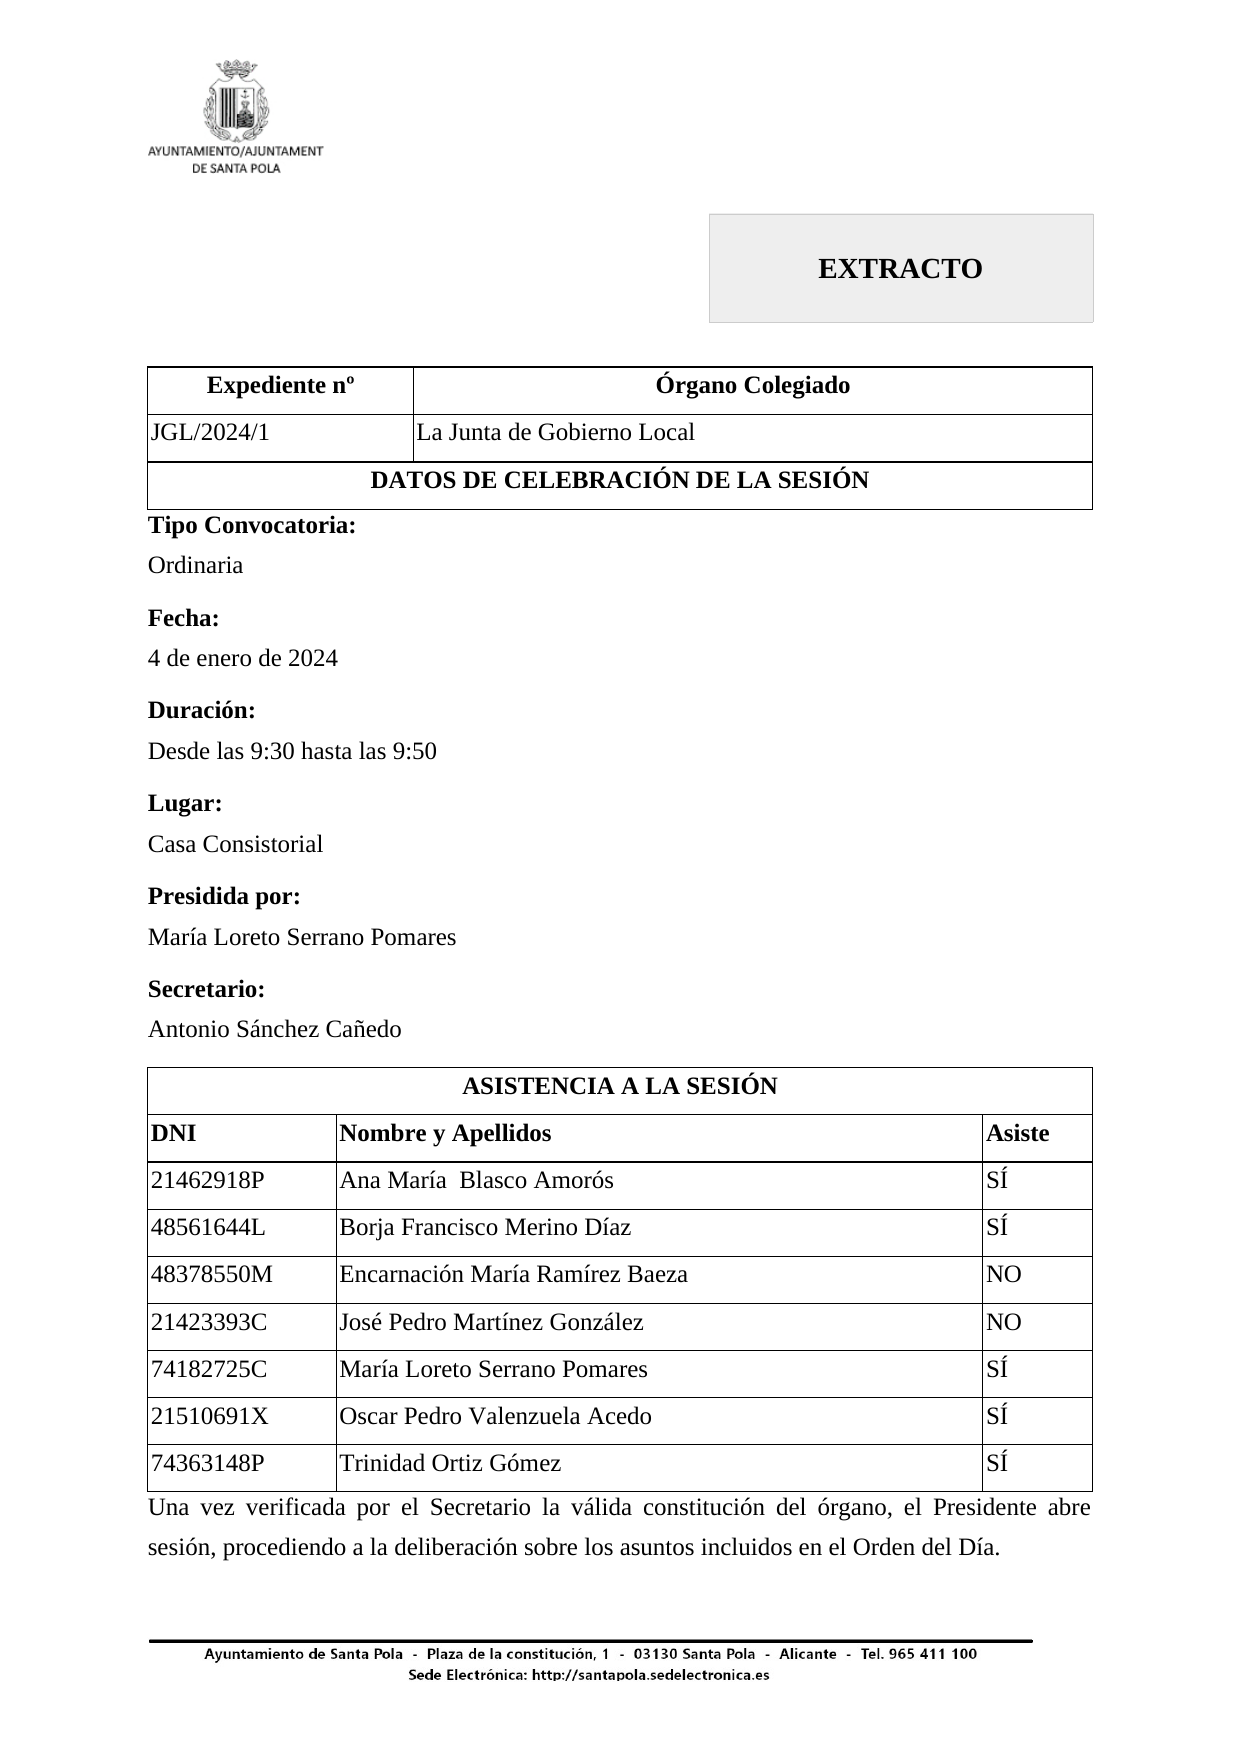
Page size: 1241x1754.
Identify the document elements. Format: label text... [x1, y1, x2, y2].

table_cell NO [983, 1257, 1092, 1303]
table_cell SÍ [983, 1351, 1092, 1397]
table_cell Encarnación María Ramírez Baeza [337, 1257, 982, 1303]
table_header Órgano Colegiado [414, 368, 1092, 413]
table_cell SÍ [983, 1398, 1092, 1444]
table_cell 74182725C [148, 1351, 336, 1397]
text Lugar: Casa Consistorial [148, 788, 1093, 857]
table_header DATOS DE CELEBRACIÓN DE LA SESIÓN [148, 463, 1092, 509]
table_cell NO [983, 1304, 1092, 1350]
text Tipo Convocatoria: Ordinaria [148, 510, 1093, 579]
table_cell Oscar Pedro Valenzuela Acedo [337, 1398, 982, 1444]
table_cell José Pedro Martínez González [337, 1304, 982, 1350]
text Presidida por: María Loreto Serrano Pomares [148, 881, 1093, 950]
table_cell Borja Francisco Merino Díaz [337, 1210, 982, 1256]
table_cell Nombre y Apellidos [337, 1115, 982, 1161]
table_header ASISTENCIA A LA SESIÓN [148, 1068, 1092, 1114]
table_cell Ana María Blasco Amorós [337, 1163, 982, 1208]
subtitle EXTRACTO [710, 215, 1093, 322]
table_cell 48378550M [148, 1257, 336, 1303]
table_header Expediente nº [148, 368, 413, 413]
table_cell JGL/2024/1 [148, 415, 413, 461]
table_cell DNI [148, 1115, 336, 1161]
text Fecha: 4 de enero de 2024 [148, 603, 1093, 672]
text Una vez verificada por el Secretario la válida constitución del órgano, el Presidente abre sesión, procediendo a la deliberación sobre los asuntos incluidos en el Orden del Día. [148, 1492, 1093, 1561]
table_cell SÍ [983, 1210, 1092, 1256]
table_cell 21423393C [148, 1304, 336, 1350]
table_cell 21510691X [148, 1398, 336, 1444]
table_cell María Loreto Serrano Pomares [337, 1351, 982, 1397]
table_cell La Junta de Gobierno Local [414, 415, 1092, 461]
text Secretario: Antonio Sánchez Cañedo [148, 974, 1093, 1043]
table_cell SÍ [983, 1163, 1092, 1208]
table_cell 21462918P [148, 1163, 336, 1208]
table_cell 48561644L [148, 1210, 336, 1256]
picture [147, 59, 327, 174]
table_cell Asiste [983, 1115, 1092, 1161]
table_cell SÍ [983, 1445, 1092, 1491]
text Duración: Desde las 9:30 hasta las 9:50 [148, 696, 1093, 764]
table_cell Trinidad Ortiz Gómez [337, 1445, 982, 1491]
picture [147, 1637, 1034, 1682]
table_cell 74363148P [148, 1445, 336, 1491]
